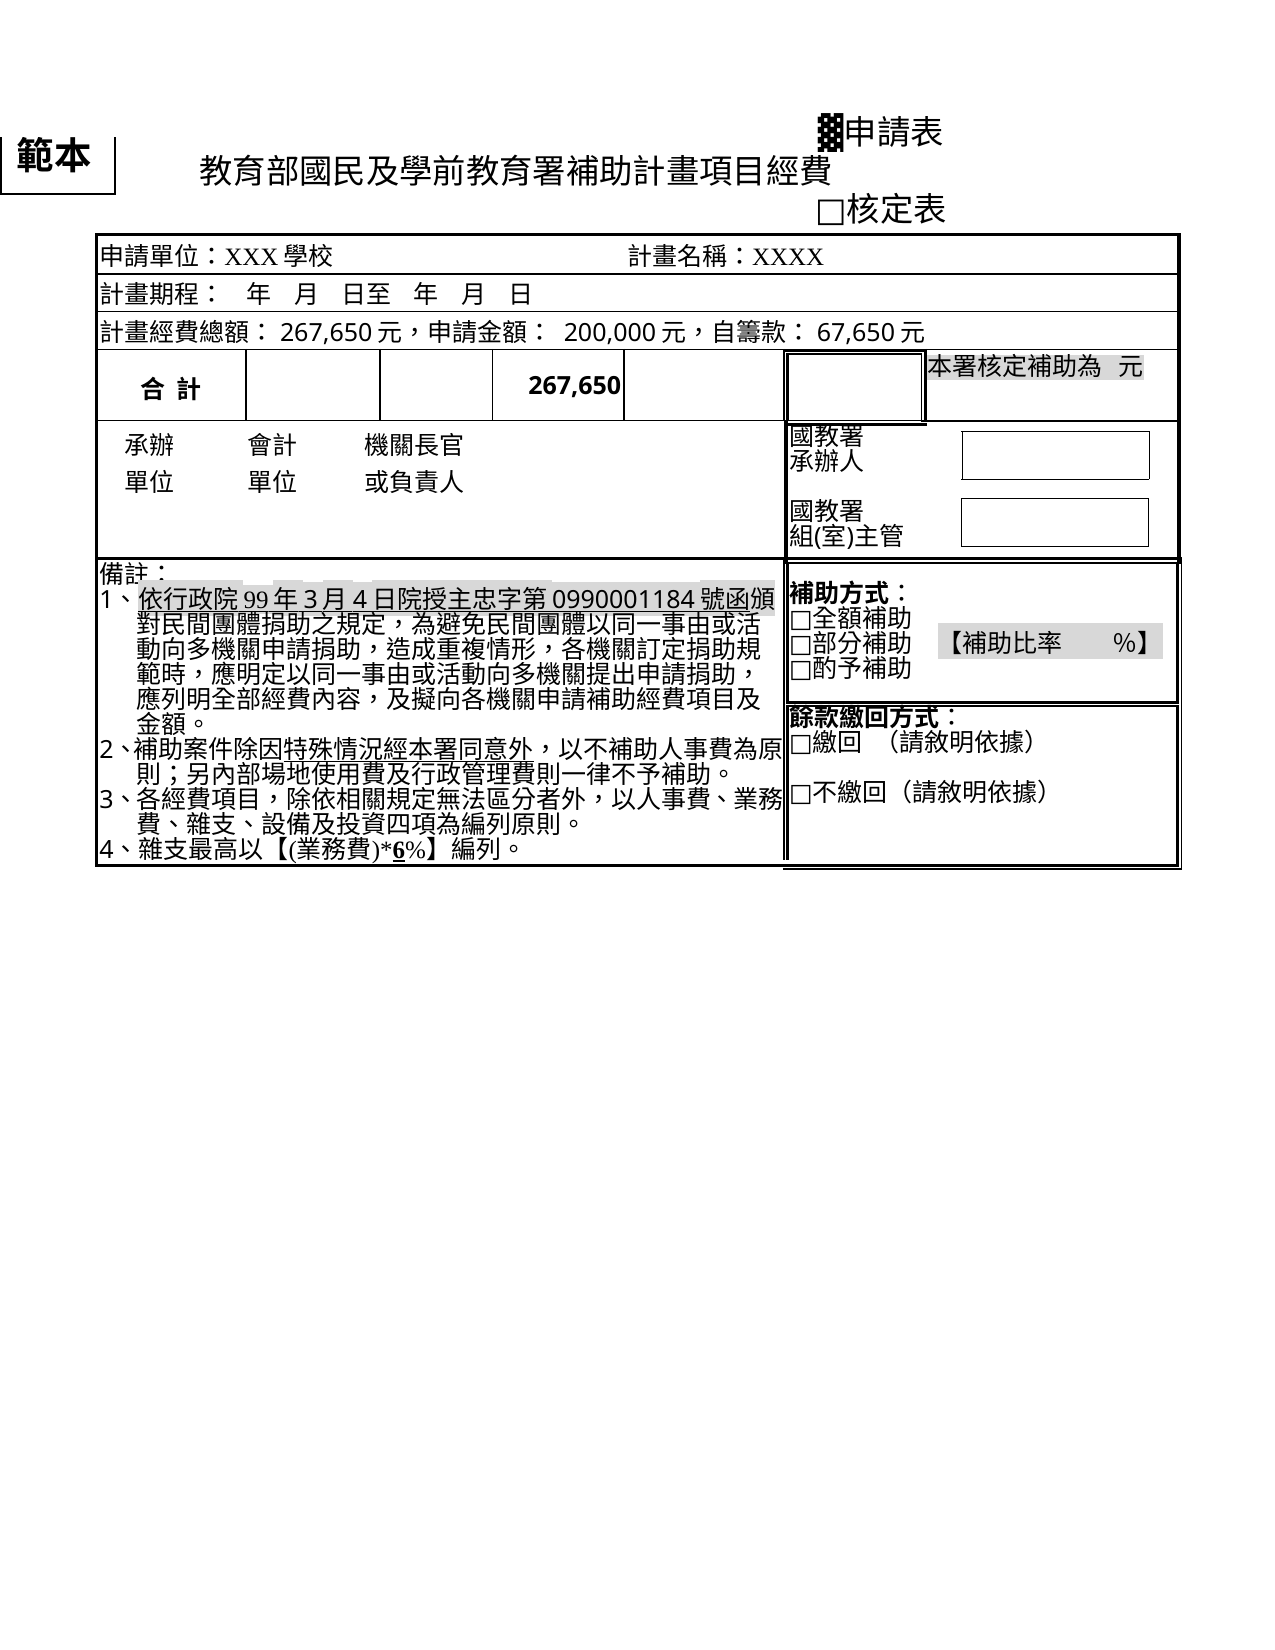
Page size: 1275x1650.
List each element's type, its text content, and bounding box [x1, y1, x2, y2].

table_header [223, 118, 348, 156]
table_cell [1034, 195, 1179, 233]
table_cell [223, 195, 348, 233]
table_cell 合 計 [98, 350, 245, 419]
table_cell □核定表 [554, 195, 1034, 233]
table_cell 計畫經費總額： 267,650元，申請金額： 200,000元，自籌款： 67,650元 [98, 312, 1177, 349]
table_cell [348, 195, 554, 233]
table_cell [381, 350, 492, 419]
table_cell 承辦 會計 機關長官 單位 單位 或負責人 [98, 421, 784, 557]
table_header [1034, 118, 1179, 156]
table_cell 教育部國民及學前教育署補助計畫項目經費 [116, 156, 1034, 195]
table_cell 計畫期程： 年 月 日至 年 月 日 [98, 275, 1177, 311]
table_cell 補助方式： □全額補助 □部分補助 【補助比率 ％】 □酌予補助 [789, 564, 1176, 701]
table_cell [625, 350, 783, 419]
table_header [0, 61, 223, 193]
table_cell 國教署 承辦人 國教署 組(室)主管 [788, 421, 1177, 557]
table_cell [789, 355, 921, 419]
table_cell 備註： 1、依行政院99年3月4日院授主忠字第0990001184號函頒對民間團體捐助之規定，為避免民間團體以同一事由或活動向多機關申請捐助，造成重複情形，各機關訂定捐助規範時，應明定以同一事由或活動向多機關提出申請捐助，應列明全部經費內容，及擬向各機關申請補助經費項目及金額。 2、補助案件除因特殊情況經本署同意外，以不補助人事費為原則；另內部場地使用費及行政管理費則一律不予補助。 3、各經費項目，除依相關規定無法區分者外，以人事費、業務費、雜支、設備及投資四項為編列原則。 4、雜支最高以【(業務費)*6%】編列。 [98, 560, 786, 863]
table_cell [247, 350, 379, 419]
table_cell [1034, 156, 1179, 195]
table_cell 申請單位：XXX學校 [98, 236, 624, 272]
table_cell 267,650 [493, 350, 623, 419]
table_cell 計畫名稱：XXXX [624, 236, 1177, 272]
table_cell [96, 195, 223, 233]
table_header [348, 118, 554, 156]
table_cell 餘款繳回方式： □繳回 （請敘明依據） □不繳回（請敘明依據） [786, 707, 1176, 863]
table_header ▓申請表 [554, 118, 1034, 156]
table_cell 本署核定補助為 元 [927, 350, 1177, 419]
